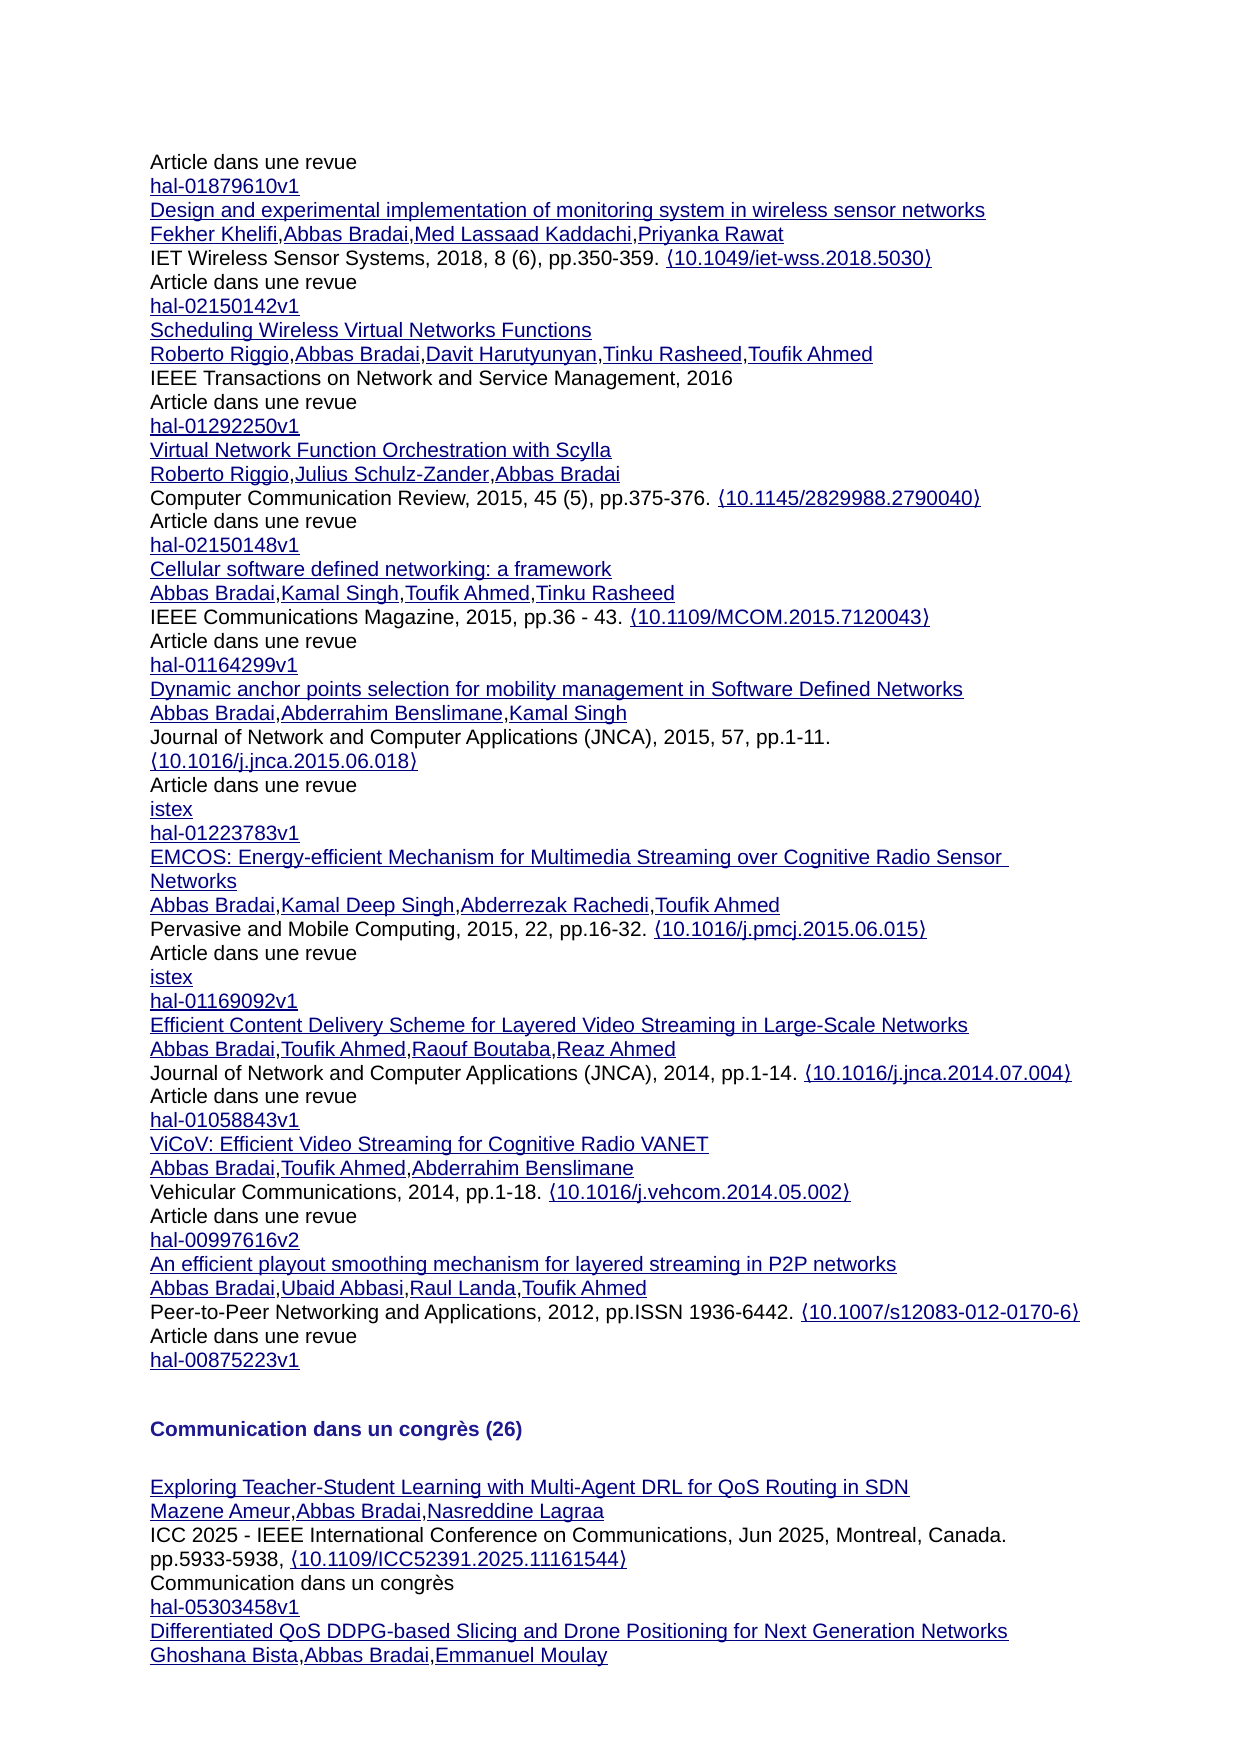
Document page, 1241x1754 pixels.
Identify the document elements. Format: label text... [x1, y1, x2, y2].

table_cell Efficient Content Delivery Scheme for Layered Video Streaming in Large-Scale Networks Abbas Bradai,Toufik Ahmed,Raouf Boutaba,Reaz Ahmed Journal of Network and Computer Applications (JNCA), 2014, pp.1-14. ⟨10.1016/j.jnca.2014.07.004⟩ Article dans une revue hal-01058843v1 [150, 1013, 1090, 1132]
table_cell An efficient playout smoothing mechanism for layered streaming in P2P networks Abbas Bradai,Ubaid Abbasi,Raul Landa,Toufik Ahmed Peer-to-Peer Networking and Applications, 2012, pp.ISSN 1936-6442. ⟨10.1007/s12083-012-0170-6⟩ Article dans une revue hal-00875223v1 [150, 1252, 1090, 1372]
table_cell Scheduling Wireless Virtual Networks Functions Roberto Riggio,Abbas Bradai,Davit Harutyunyan,Tinku Rasheed,Toufik Ahmed IEEE Transactions on Network and Service Management, 2016 Article dans une revue hal-01292250v1 [150, 318, 1090, 437]
table_header Exploring Teacher-Student Learning with Multi-Agent DRL for QoS Routing in SDN Mazene Ameur,Abbas Bradai,Nasreddine Lagraa ICC 2025 - IEEE International Conference on Communications, Jun 2025, Montreal, Canada. pp.5933-5938, ⟨10.1109/ICC52391.2025.11161544⟩ Communication dans un congrès hal-05303458v1 [150, 1475, 1090, 1619]
table_cell Differentiated QoS DDPG-based Slicing and Drone Positioning for Next Generation Networks Ghoshana Bista,Abbas Bradai,Emmanuel Moulay [150, 1619, 1090, 1667]
subtitle Communication dans un congrès (26) [150, 1417, 1090, 1441]
table_cell Virtual Network Function Orchestration with Scylla Roberto Riggio,Julius Schulz-Zander,Abbas Bradai Computer Communication Review, 2015, 45 (5), pp.375-376. ⟨10.1145/2829988.2790040⟩ Article dans une revue hal-02150148v1 [150, 438, 1090, 557]
table_cell Article dans une revue hal-01879610v1 [150, 150, 1090, 198]
table_cell Cellular software defined networking: a framework Abbas Bradai,Kamal Singh,Toufik Ahmed,Tinku Rasheed IEEE Communications Magazine, 2015, pp.36 - 43. ⟨10.1109/MCOM.2015.7120043⟩ Article dans une revue hal-01164299v1 [150, 557, 1090, 677]
table_cell Design and experimental implementation of monitoring system in wireless sensor networks Fekher Khelifi,Abbas Bradai,Med Lassaad Kaddachi,Priyanka Rawat IET Wireless Sensor Systems, 2018, 8 (6), pp.350-359. ⟨10.1049/iet-wss.2018.5030⟩ Article dans une revue hal-02150142v1 [150, 198, 1090, 318]
table_cell ViCoV: Efficient Video Streaming for Cognitive Radio VANET Abbas Bradai,Toufik Ahmed,Abderrahim Benslimane Vehicular Communications, 2014, pp.1-18. ⟨10.1016/j.vehcom.2014.05.002⟩ Article dans une revue hal-00997616v2 [150, 1132, 1090, 1252]
table_cell EMCOS: Energy-efficient Mechanism for Multimedia Streaming over Cognitive Radio Sensor Networks Abbas Bradai,Kamal Deep Singh,Abderrezak Rachedi,Toufik Ahmed Pervasive and Mobile Computing, 2015, 22, pp.16-32. ⟨10.1016/j.pmcj.2015.06.015⟩ Article dans une revue istex hal-01169092v1 [150, 845, 1090, 1012]
table_cell Dynamic anchor points selection for mobility management in Software Defined Networks Abbas Bradai,Abderrahim Benslimane,Kamal Singh Journal of Network and Computer Applications (JNCA), 2015, 57, pp.1-11. ⟨10.1016/j.jnca.2015.06.018⟩ Article dans une revue istex hal-01223783v1 [150, 677, 1090, 845]
